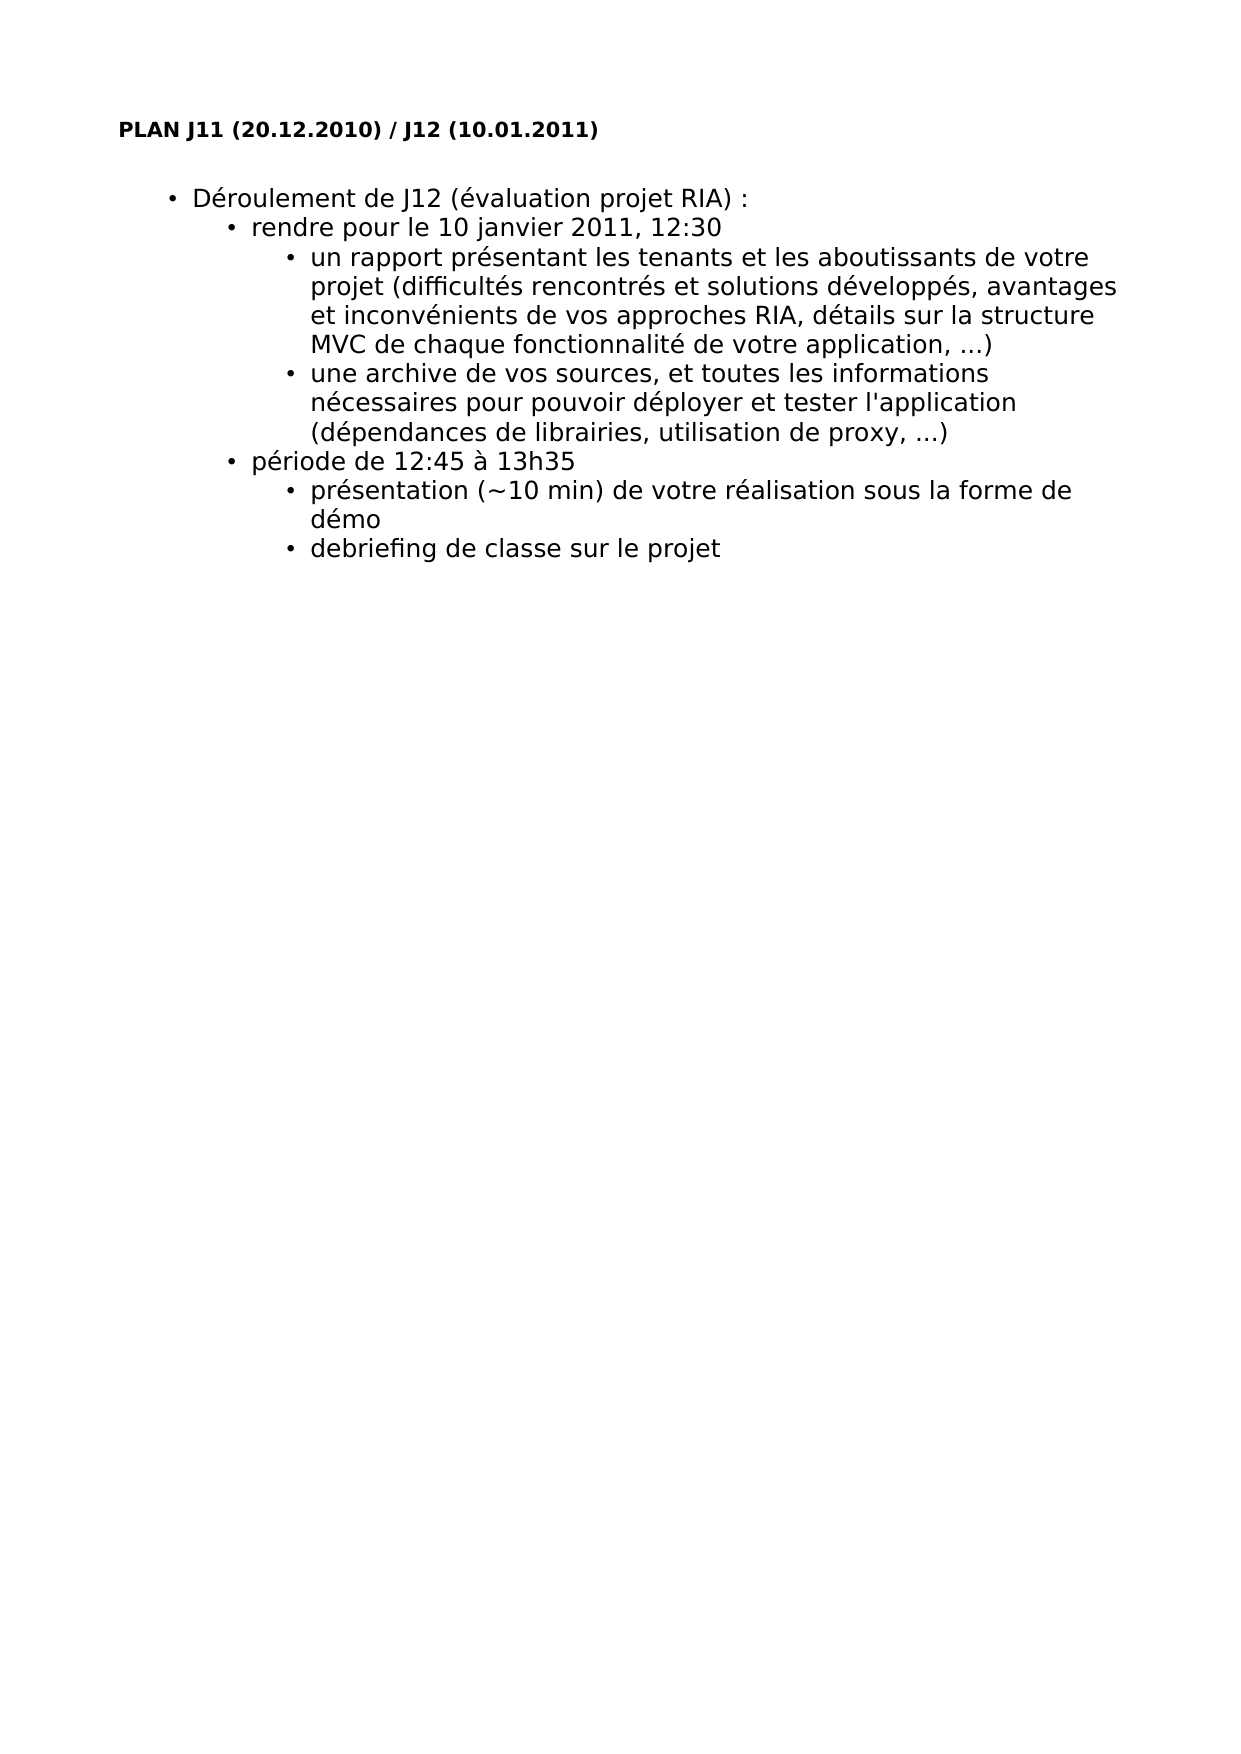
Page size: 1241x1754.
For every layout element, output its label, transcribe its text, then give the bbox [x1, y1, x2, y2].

subtitle PLAN J11 (20.12.2010) / J12 (10.01.2011) [118, 118, 1122, 142]
list rendre pour le 10 janvier 2011, 12:30 [236, 213, 1122, 243]
list un rapport présentant les tenants et les aboutissants de votre projet (difficultés rencontrés et solutions développés, avantages et inconvénients de vos approches RIA, détails sur la structure MVC de chaque fonctionnalité de votre application, ...) [295, 243, 1122, 359]
list période de 12:45 à 13h35 [236, 447, 1122, 476]
list une archive de vos sources, et toutes les informations nécessaires pour pouvoir déployer et tester l'application (dépendances de librairies, utilisation de proxy, ...) [295, 359, 1122, 447]
list debriefing de classe sur le projet [295, 534, 1122, 563]
list présentation (~10 min) de votre réalisation sous la forme de démo [295, 476, 1122, 534]
list Déroulement de J12 (évaluation projet RIA) : [177, 184, 1122, 213]
